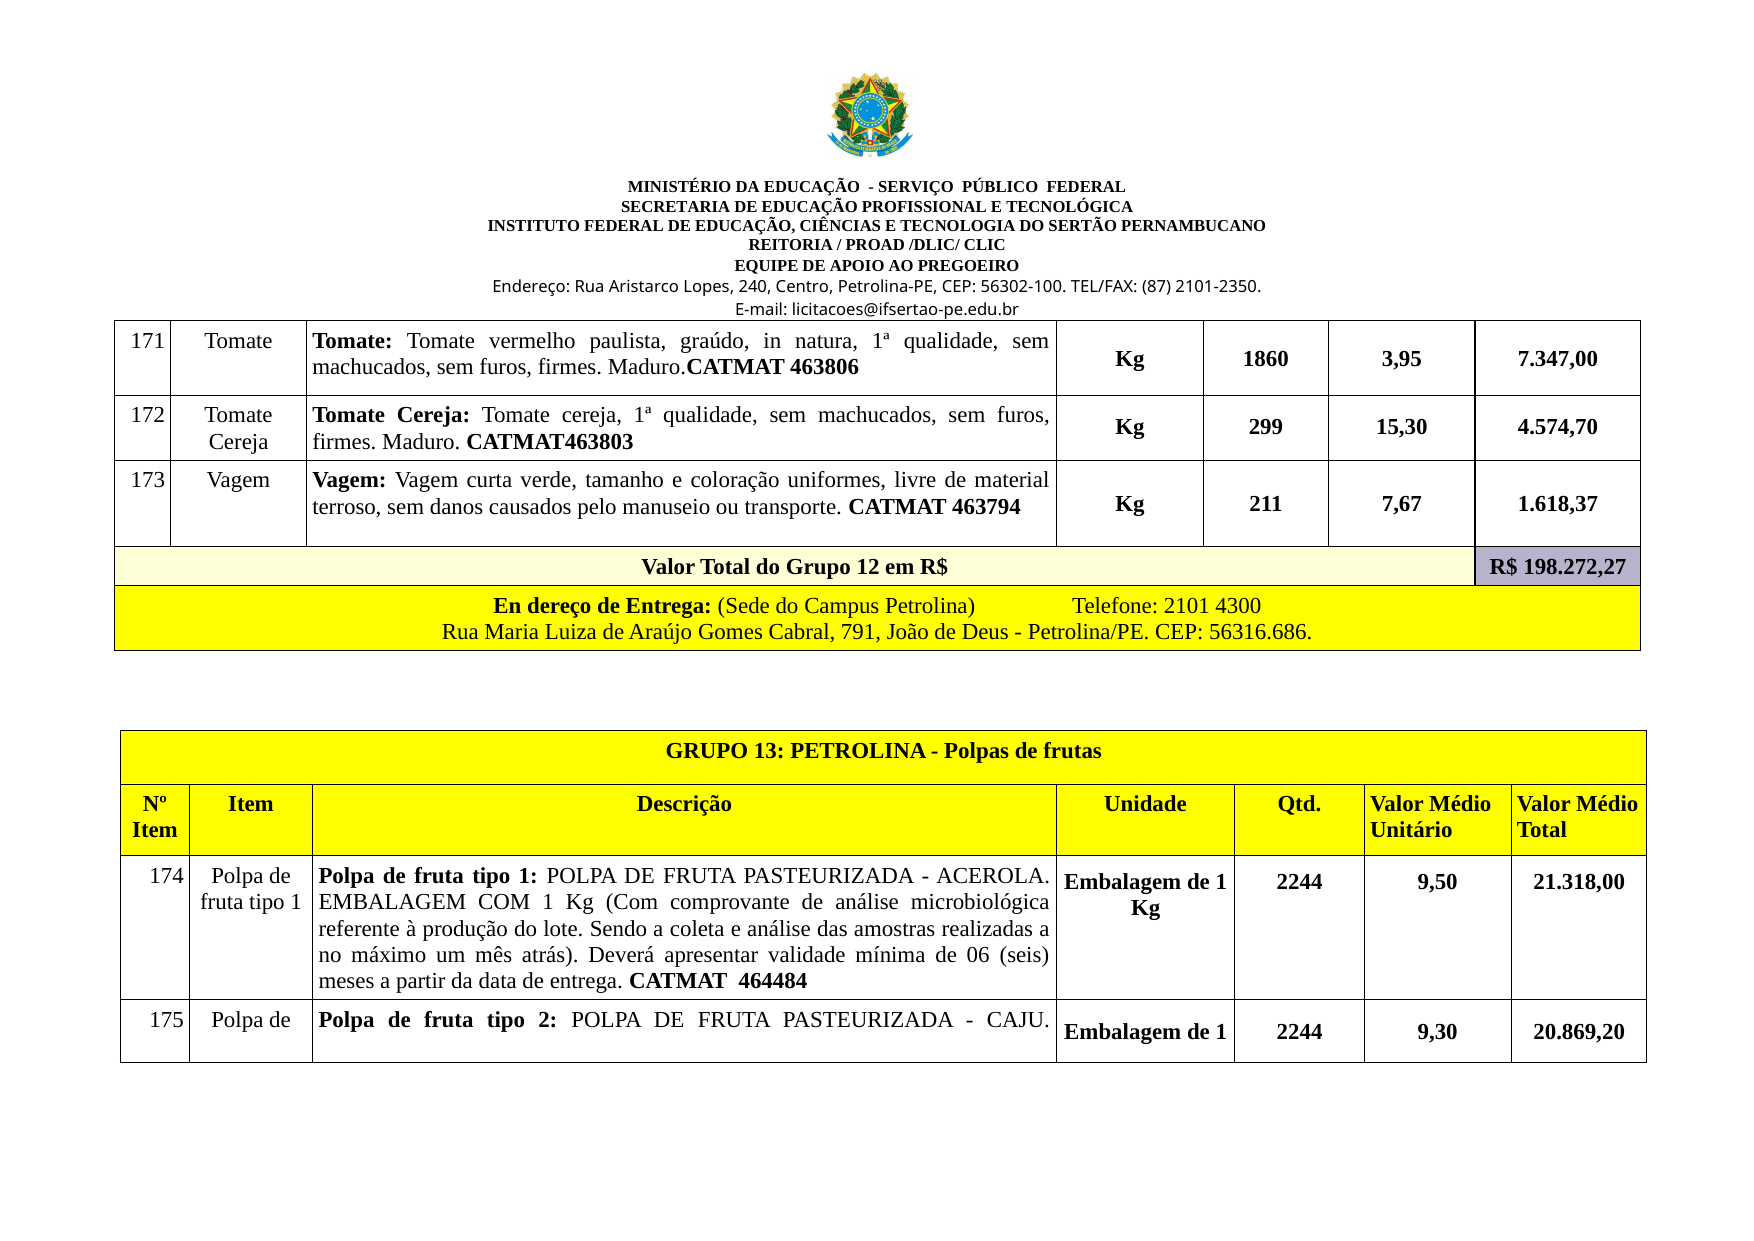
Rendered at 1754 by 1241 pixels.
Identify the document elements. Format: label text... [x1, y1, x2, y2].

picture [827, 73, 913, 157]
table_cell 15,30 [1329, 396, 1474, 460]
table_cell En dereço de Entrega: (Sede do Campus Petrolina) Telefone: 2101 4300 Rua Maria Luiza de Araújo Gomes Cabral, 791, João de Deus - Petrolina/PE. CEP: 56316.686. [115, 586, 1640, 650]
table_cell Kg [1057, 396, 1203, 460]
table_cell Item [190, 785, 312, 855]
table_cell Vagem [171, 461, 306, 546]
table_cell R$ 198.272,27 [1476, 547, 1640, 585]
table_cell 4.574,70 [1476, 396, 1640, 460]
table_cell 173 [115, 461, 170, 546]
table_cell Valor Médio Unitário [1365, 785, 1511, 855]
table_cell Valor Total do Grupo 12 em R$ [115, 547, 1474, 585]
table_cell 2244 [1235, 1000, 1364, 1062]
table_cell 21.318,00 [1512, 856, 1646, 999]
table_cell 1860 [1204, 321, 1328, 394]
table_cell 20.869,20 [1512, 1000, 1646, 1062]
table_cell Qtd. [1235, 785, 1364, 855]
table_cell Unidade [1057, 785, 1234, 855]
table_cell 1.618,37 [1476, 461, 1640, 546]
table_cell Embalagem de 1 Kg [1057, 856, 1234, 999]
table_header GRUPO 13: PETROLINA - Polpas de frutas [121, 731, 1646, 783]
table_cell 211 [1204, 461, 1328, 546]
table_cell Tomate [171, 321, 306, 394]
table_cell Kg [1057, 321, 1203, 394]
table_cell 9,30 [1365, 1000, 1511, 1062]
table_cell Valor Médio Total [1512, 785, 1646, 855]
table_cell Kg [1057, 461, 1203, 546]
table_cell 299 [1204, 396, 1328, 460]
table_cell 2244 [1235, 856, 1364, 999]
table_cell 171 [115, 321, 170, 394]
table_cell 3,95 [1329, 321, 1474, 394]
table_cell 175 [121, 1000, 189, 1062]
table_cell Nº Item [121, 785, 189, 855]
table_cell 7,67 [1329, 461, 1474, 546]
table_cell 174 [121, 856, 189, 999]
table_cell Polpa de [190, 1000, 312, 1062]
table_cell Tomate: Tomate vermelho paulista, graúdo, in natura, 1ª qualidade, sem machucados, sem furos, firmes. Maduro.CATMAT 463806 [307, 321, 1056, 394]
table_cell 172 [115, 396, 170, 460]
table_cell Vagem: Vagem curta verde, tamanho e coloração uniformes, livre de material terroso, sem danos causados pelo manuseio ou transporte. CATMAT 463794 [307, 461, 1056, 546]
table_cell 9,50 [1365, 856, 1511, 999]
table_cell Descrição [313, 785, 1056, 855]
table_cell Polpa de fruta tipo 1 [190, 856, 312, 999]
table_cell Tomate Cereja [171, 396, 306, 460]
table_cell 7.347,00 [1476, 321, 1640, 394]
table_cell Tomate Cereja: Tomate cereja, 1ª qualidade, sem machucados, sem furos, firmes. Maduro. CATMAT463803 [307, 396, 1056, 460]
table_cell Polpa de fruta tipo 1: POLPA DE FRUTA PASTEURIZADA - ACEROLA. EMBALAGEM COM 1 Kg (Com comprovante de análise microbiológica referente à produção do lote. Sendo a coleta e análise das amostras realizadas a no máximo um mês atrás). Deverá apresentar validade mínima de 06 (seis) meses a partir da data de entrega. CATMAT 464484 [313, 856, 1056, 999]
table_cell Embalagem de 1 [1057, 1000, 1234, 1062]
table_cell Polpa de fruta tipo 2: POLPA DE FRUTA PASTEURIZADA - CAJU. [313, 1000, 1056, 1062]
